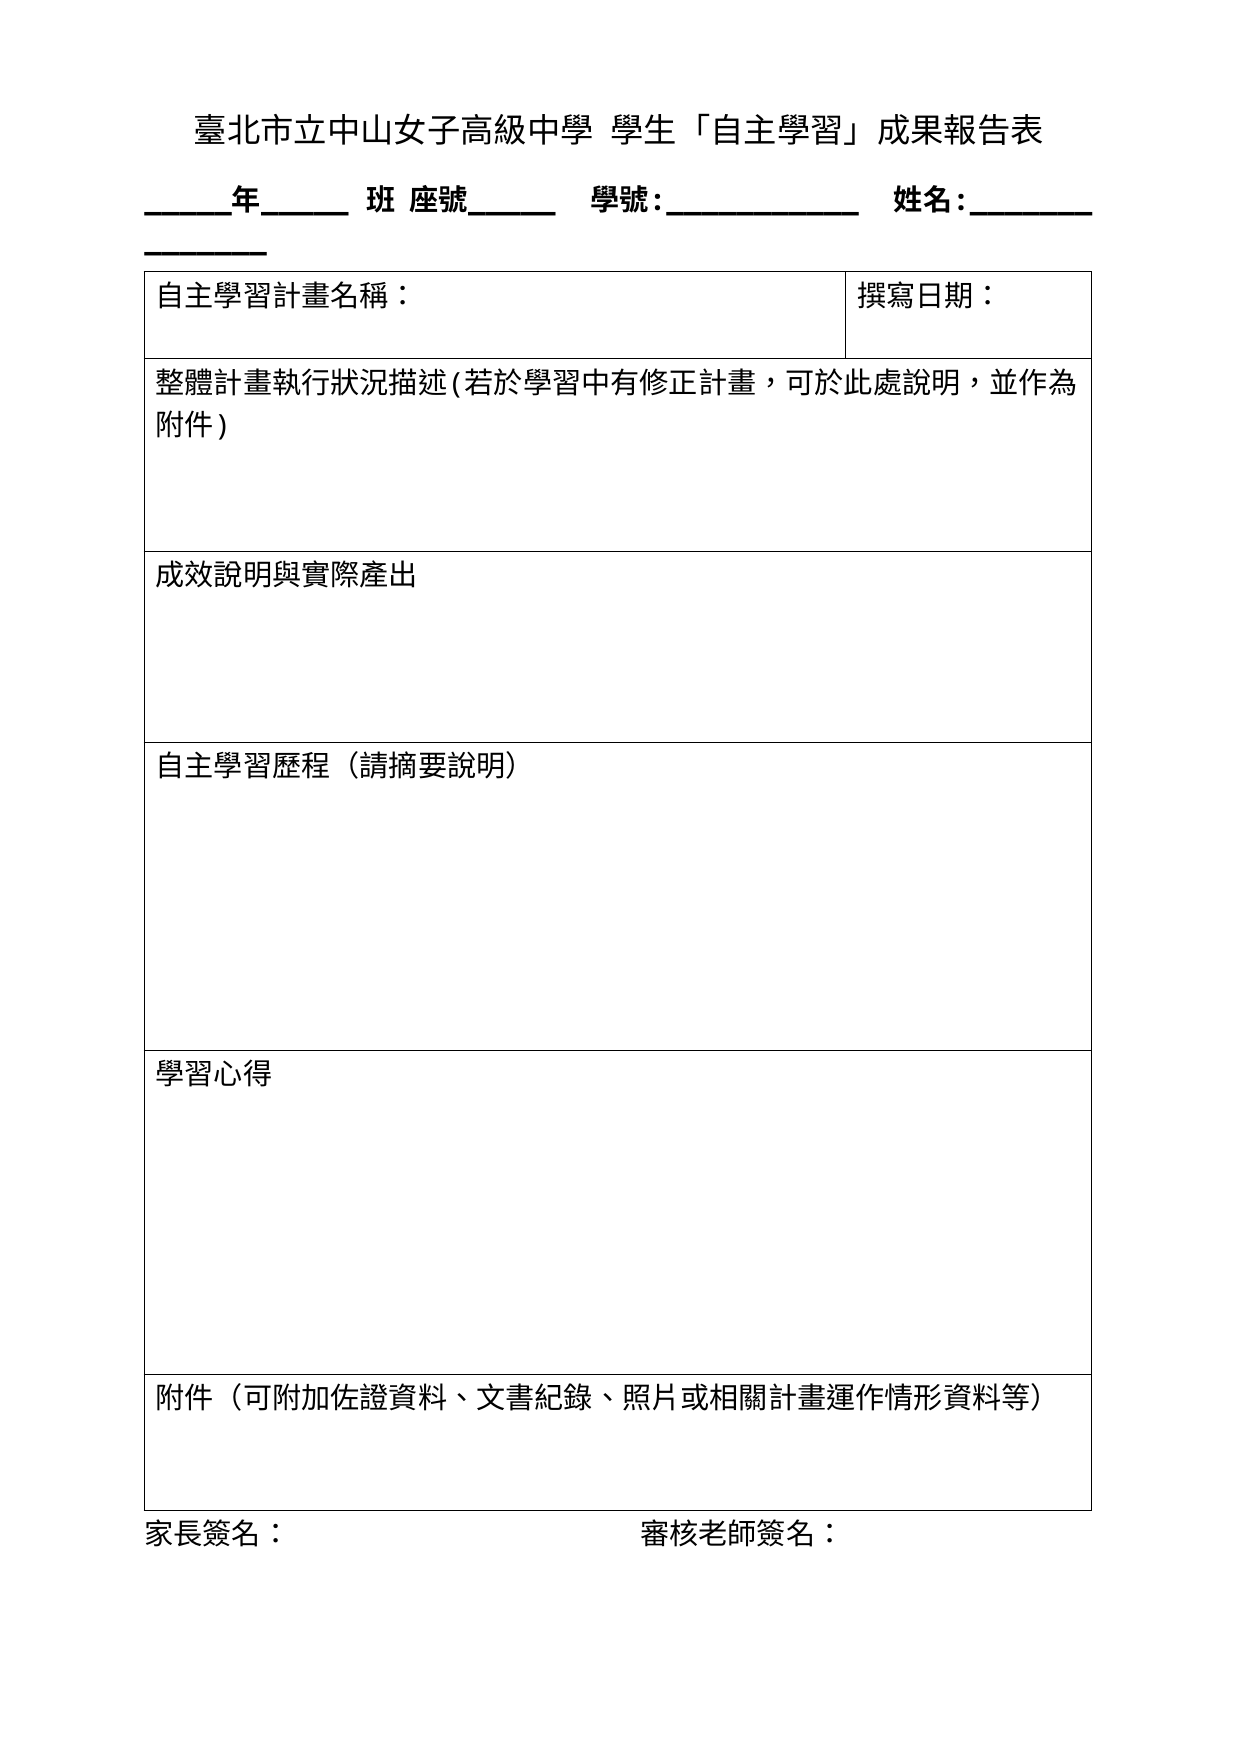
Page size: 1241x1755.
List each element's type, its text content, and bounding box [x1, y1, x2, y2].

table_cell 附件（可附加佐證資料、文書紀錄、照片或相關計畫運作情形資料等） [145, 1375, 1091, 1509]
text 臺北市立中山女子高級中學 學生「自主學習」成果報告表 [144, 103, 1093, 152]
table_header 撰寫日期： [846, 272, 1091, 358]
text 家長簽名： 審核老師簽名： [144, 1511, 1093, 1553]
table_cell 成效說明與實際產出 [145, 552, 1091, 742]
text _____年_____ 班 座號_____ 學號:___________ 姓名:______________ [144, 177, 1093, 259]
table_cell 學習心得 [145, 1051, 1091, 1374]
table_header 自主學習計畫名稱： [145, 272, 845, 358]
table_cell 自主學習歷程（請摘要說明） [145, 743, 1091, 1049]
table_cell 整體計畫執行狀況描述(若於學習中有修正計畫，可於此處說明，並作為附件) [145, 359, 1091, 551]
